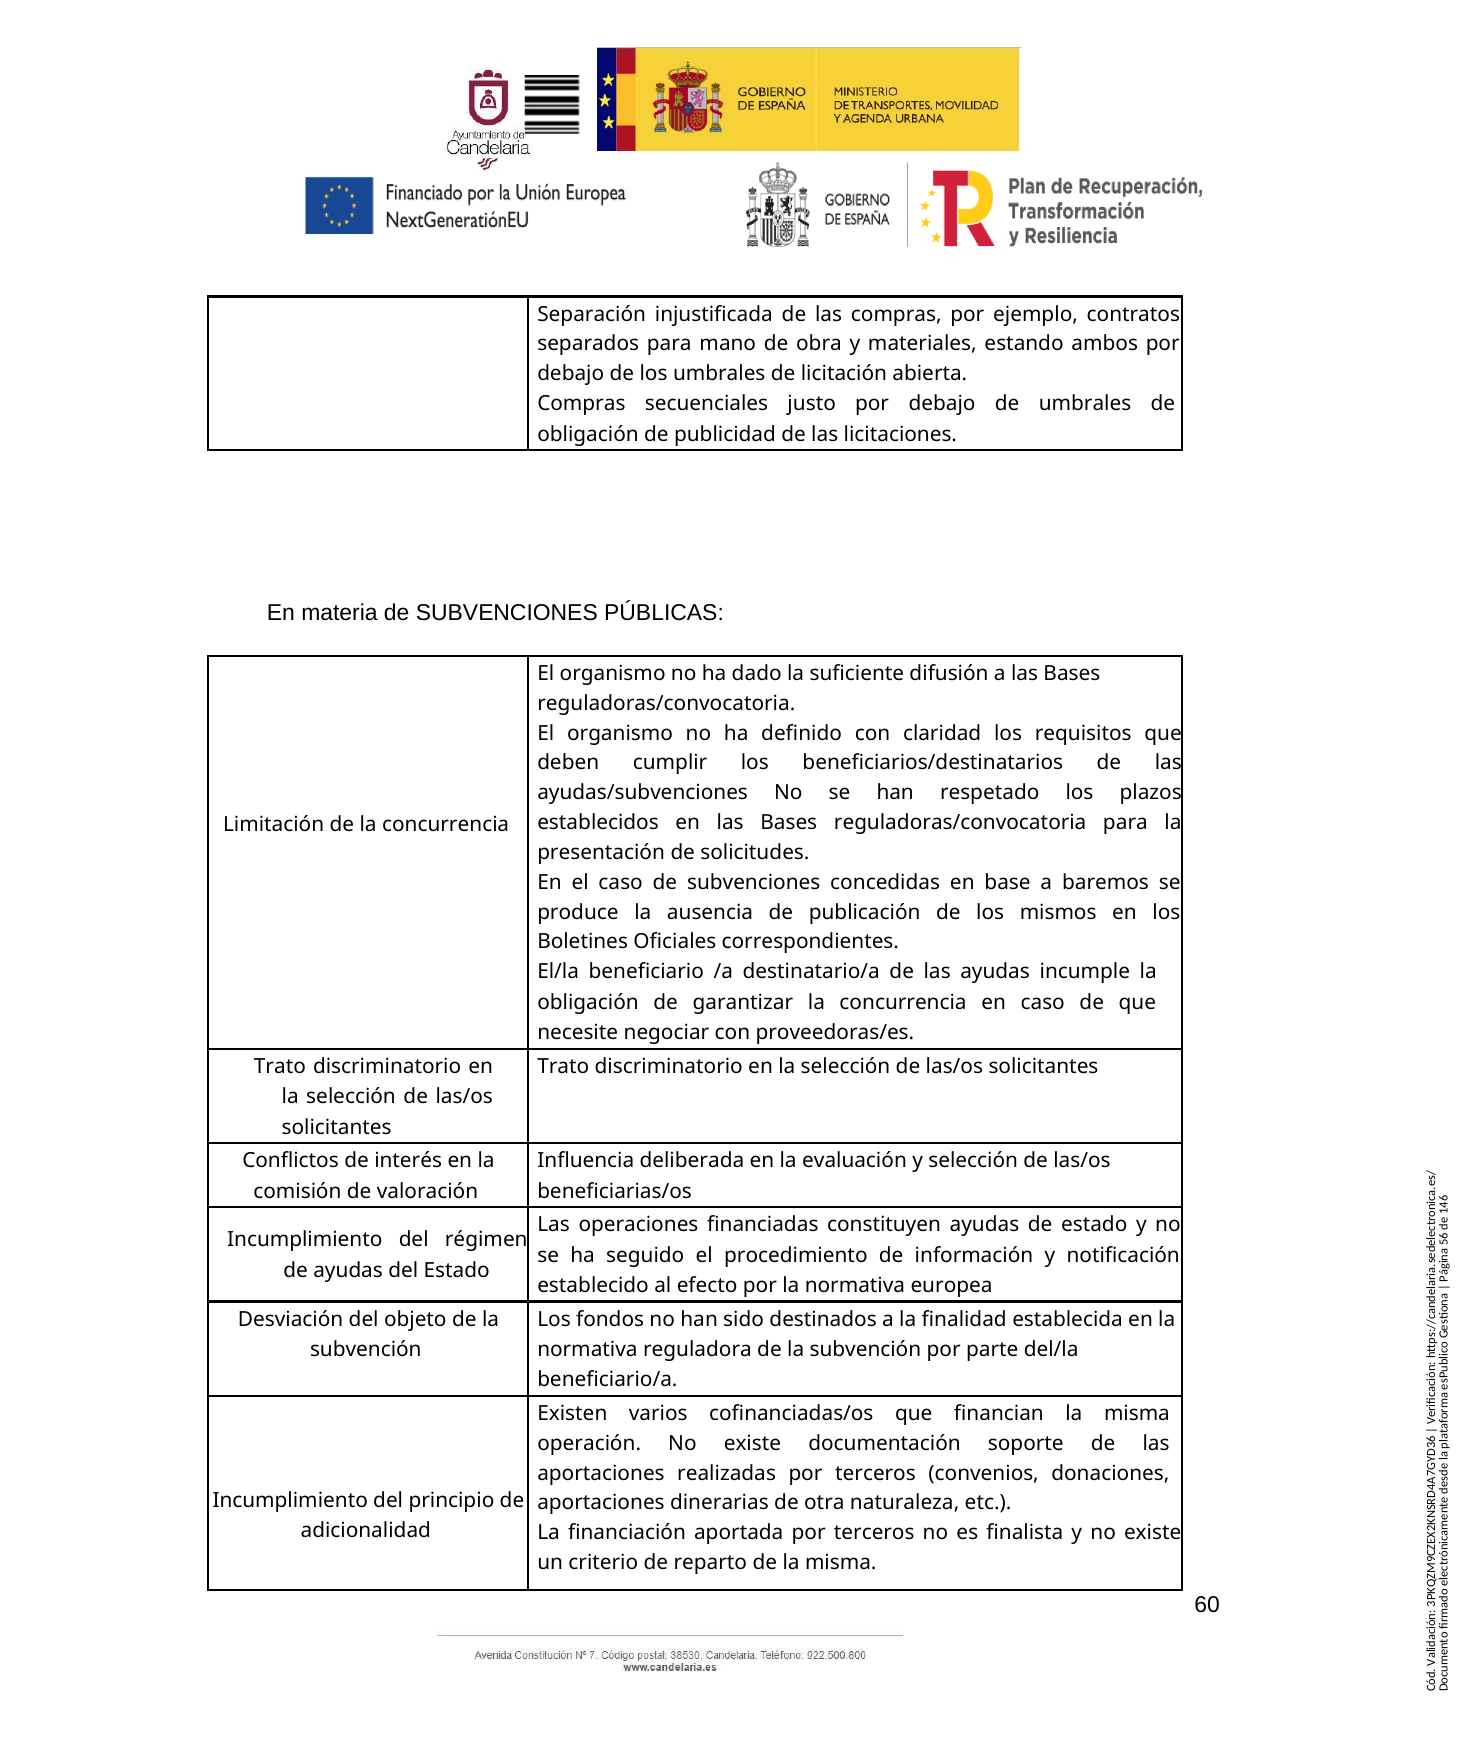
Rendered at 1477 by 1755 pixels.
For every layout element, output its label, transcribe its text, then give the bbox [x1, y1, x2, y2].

table_cell Desviación del objeto de la subvención [209, 1303, 527, 1395]
table_cell Trato discriminatorio en la selección de las/os solicitantes [529, 1050, 1181, 1142]
table_cell Incumplimiento del régimen de ayudas del Estado [209, 1208, 527, 1300]
table_cell Existen varios cofinanciadas/os que financian la misma operación. No existe documentación soporte de las aportaciones realizadas por terceros (convenios, donaciones, aportaciones dinerarias de otra naturaleza, etc.). La financiación aportada por terceros no es finalista y no existe un criterio de reparto de la misma. [529, 1397, 1181, 1589]
table_cell Las operaciones financiadas constituyen ayudas de estado y no se ha seguido el procedimiento de información y notificación establecido al efecto por la normativa europea [529, 1208, 1181, 1300]
table_cell Conflictos de interés en la comisión de valoración [209, 1144, 527, 1206]
table_cell Incumplimiento del principio de adicionalidad [209, 1397, 527, 1589]
table_cell Separación injustificada de las compras, por ejemplo, contratos separados para mano de obra y materiales, estando ambos por debajo de los umbrales de licitación abierta. Compras secuenciales justo por debajo de umbrales de obligación de publicidad de las licitaciones. [529, 298, 1181, 449]
table_header El organismo no ha dado la suficiente difusión a las Bases reguladoras/convocatoria. El organismo no ha definido con claridad los requisitos que deben cumplir los beneficiarios/destinatarios de las ayudas/subvenciones No se han respetado los plazos establecidos en las Bases reguladoras/convocatoria para la presentación de solicitudes. En el caso de subvenciones concedidas en base a baremos se produce la ausencia de publicación de los mismos en los Boletines Oficiales correspondientes. El/la beneficiario /a destinatario/a de las ayudas incumple la obligación de garantizar la concurrencia en caso de que necesite negociar con proveedoras/es. [529, 657, 1181, 1048]
table_cell Trato discriminatorio en la selección de las/os solicitantes [209, 1050, 527, 1142]
table_cell Influencia deliberada en la evaluación y selección de las/os beneficiarias/os [529, 1144, 1181, 1206]
table_cell Los fondos no han sido destinados a la finalidad establecida en la normativa reguladora de la subvención por parte del/la beneficiario/a. [529, 1303, 1181, 1395]
table_cell [209, 298, 527, 449]
table_header Limitación de la concurrencia [209, 657, 527, 1048]
text En materia de SUBVENCIONES PÚBLICAS: [267, 598, 1227, 625]
